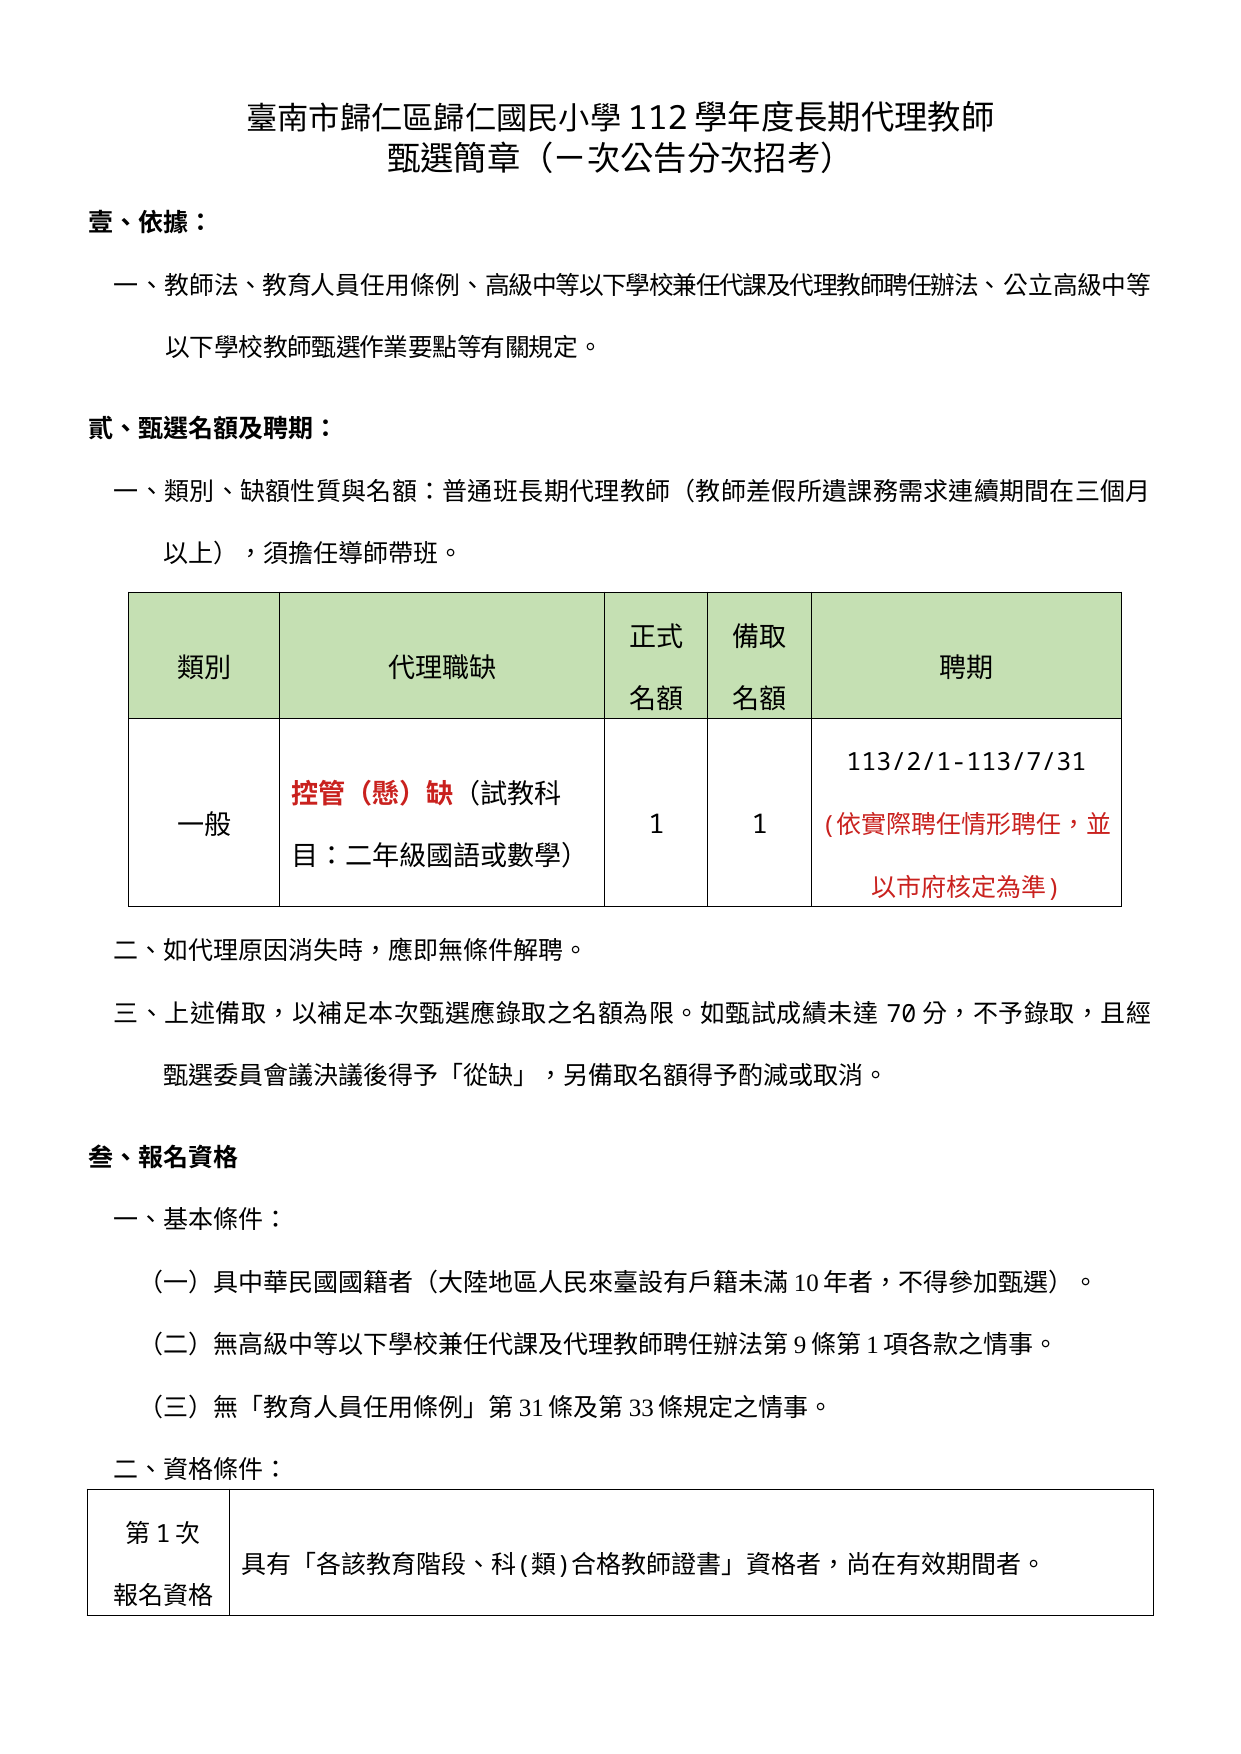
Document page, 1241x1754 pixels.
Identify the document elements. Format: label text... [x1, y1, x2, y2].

table_cell 1 [605, 719, 707, 906]
text 一、基本條件： [89, 1176, 1152, 1238]
table_header 聘期 [812, 593, 1121, 718]
text 甄選簡章（ㄧ次公告分次招考） [89, 137, 1152, 179]
text 二、資格條件： [89, 1426, 1152, 1488]
text （二）無高級中等以下學校兼任代課及代理教師聘任辦法第9條第1項各款之情事。 [139, 1301, 1152, 1363]
text 叁、報名資格 [89, 1113, 1152, 1176]
text 三、上述備取，以補足本次甄選應錄取之名額為限。如甄試成績未達70分，不予錄取，且經甄選委員會議決議後得予「從缺」，另備取名額得予酌減或取消。 [114, 970, 1152, 1095]
table_header 正式名額 [605, 593, 707, 718]
text 壹、依據： [89, 179, 1152, 242]
text 一、類別、缺額性質與名額：普通班長期代理教師（教師差假所遺課務需求連續期間在三個月以上），須擔任導師帶班。 [114, 448, 1152, 573]
table_cell 控管（懸）缺（試教科目：二年級國語或數學） [280, 719, 604, 906]
text 貳、甄選名額及聘期： [89, 385, 1152, 448]
text 二、如代理原因消失時，應即無條件解聘。 [114, 907, 1152, 970]
table_cell 1 [708, 719, 811, 906]
table_cell 一般 [129, 719, 279, 906]
text （三）無「教育人員任用條例」第31條及第33條規定之情事。 [139, 1363, 1152, 1426]
text （一）具中華民國國籍者（大陸地區人民來臺設有戶籍未滿10年者，不得參加甄選）。 [139, 1238, 1152, 1301]
table_header 備取名額 [708, 593, 811, 718]
table_header 第1次 報名資格 [88, 1490, 229, 1614]
text 一、教師法、教育人員任用條例、高級中等以下學校兼任代課及代理教師聘任辦法、公立高級中等以下學校教師甄選作業要點等有關規定。 [114, 242, 1152, 367]
table_header 類別 [129, 593, 279, 718]
table_cell 113/2/1-113/7/31 (依實際聘任情形聘任，並以市府核定為準) [812, 719, 1121, 906]
table_header 代理職缺 [280, 593, 604, 718]
table_header 具有「各該教育階段、科(類)合格教師證書」資格者，尚在有效期間者。 [230, 1490, 1153, 1614]
text 臺南市歸仁區歸仁國民小學112學年度長期代理教師 [89, 96, 1152, 137]
